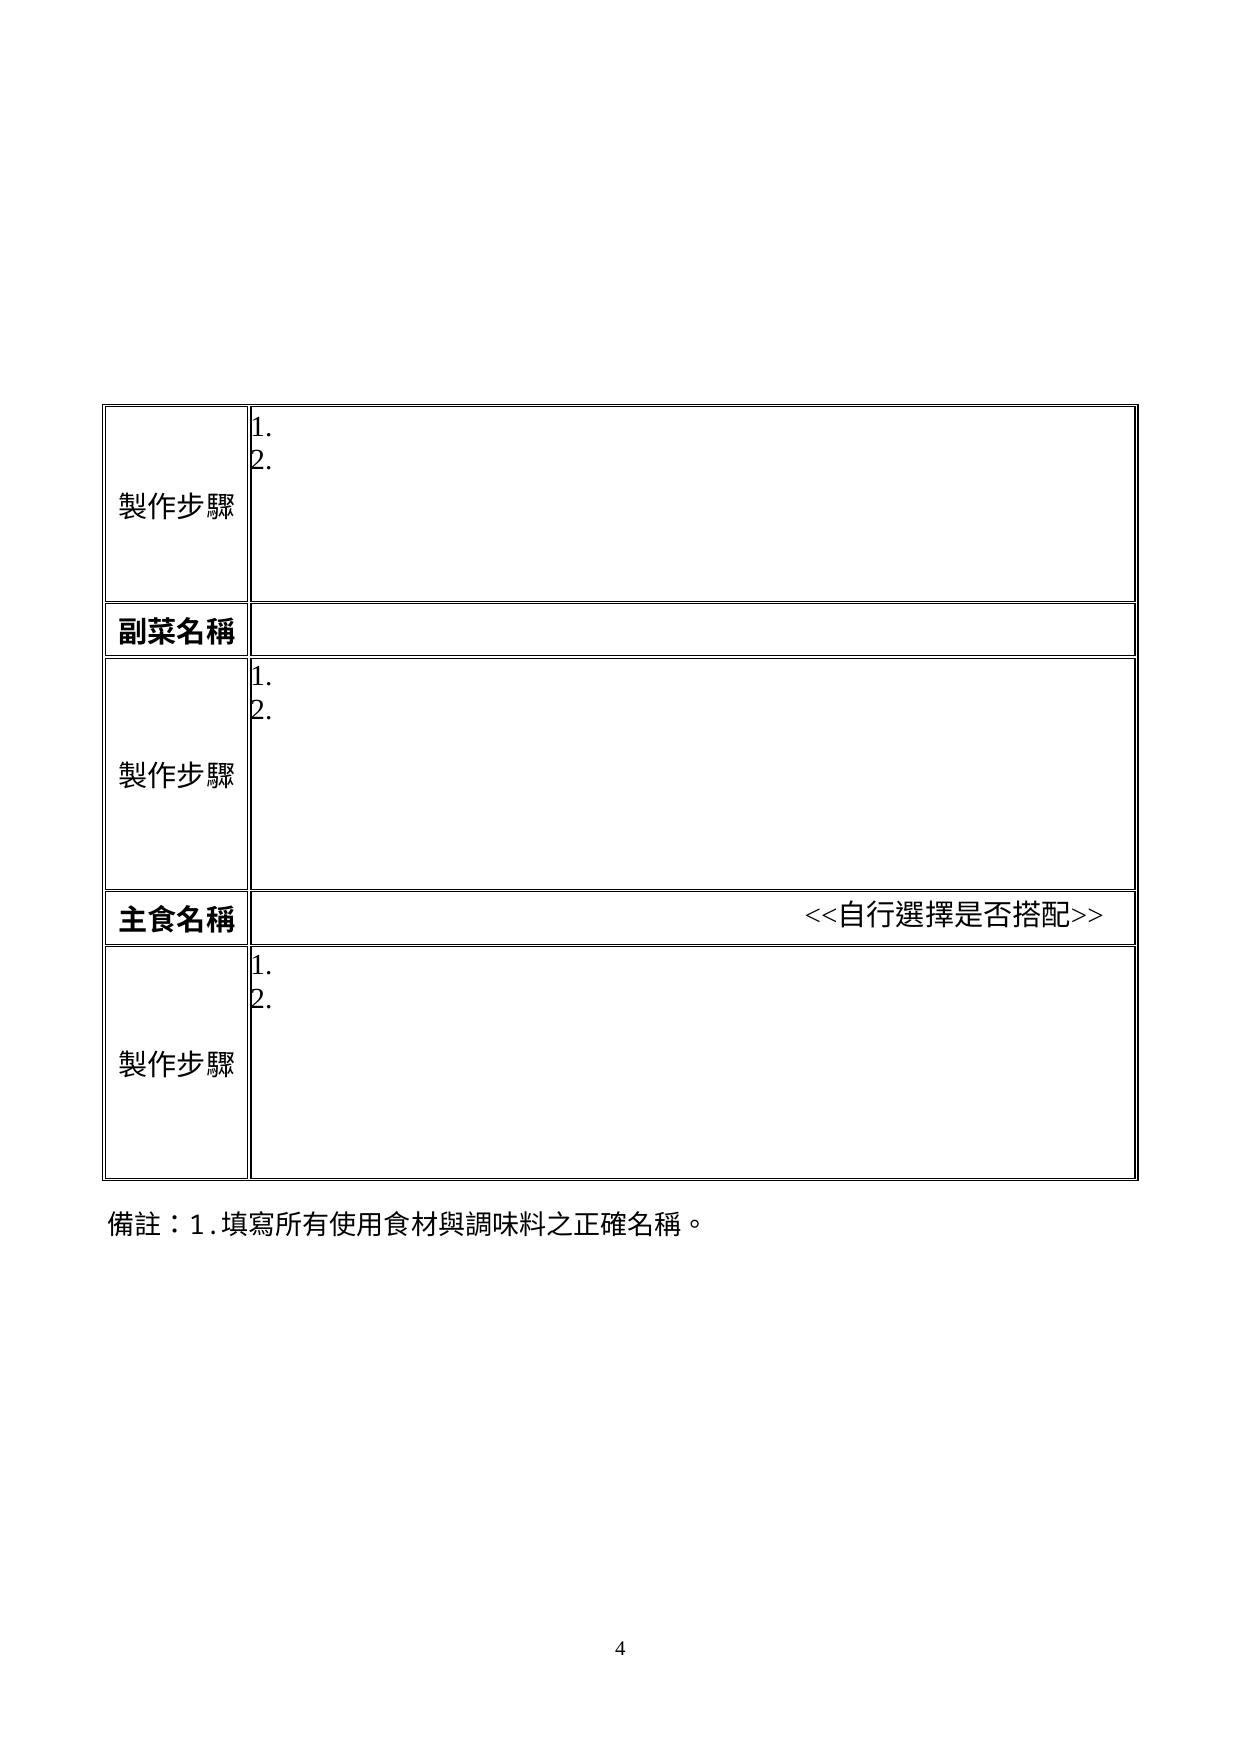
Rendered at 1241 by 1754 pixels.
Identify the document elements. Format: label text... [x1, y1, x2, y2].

table_cell 1. 2. [252, 947, 1134, 1178]
table_cell 主食名稱 [106, 892, 247, 944]
table_cell 製作步驟 [106, 659, 247, 888]
table_cell 製作步驟 [106, 407, 247, 601]
table_cell 1. 2. [252, 407, 1134, 601]
table_cell <<自行選擇是否搭配>> [252, 892, 1134, 944]
text 備註：1.填寫所有使用食材與調味料之正確名稱。 [89, 1181, 1152, 1243]
table_cell 製作步驟 [106, 947, 247, 1178]
table_cell [252, 604, 1134, 655]
table_cell 副菜名稱 [106, 604, 247, 655]
table_cell 1. 2. [252, 659, 1134, 888]
